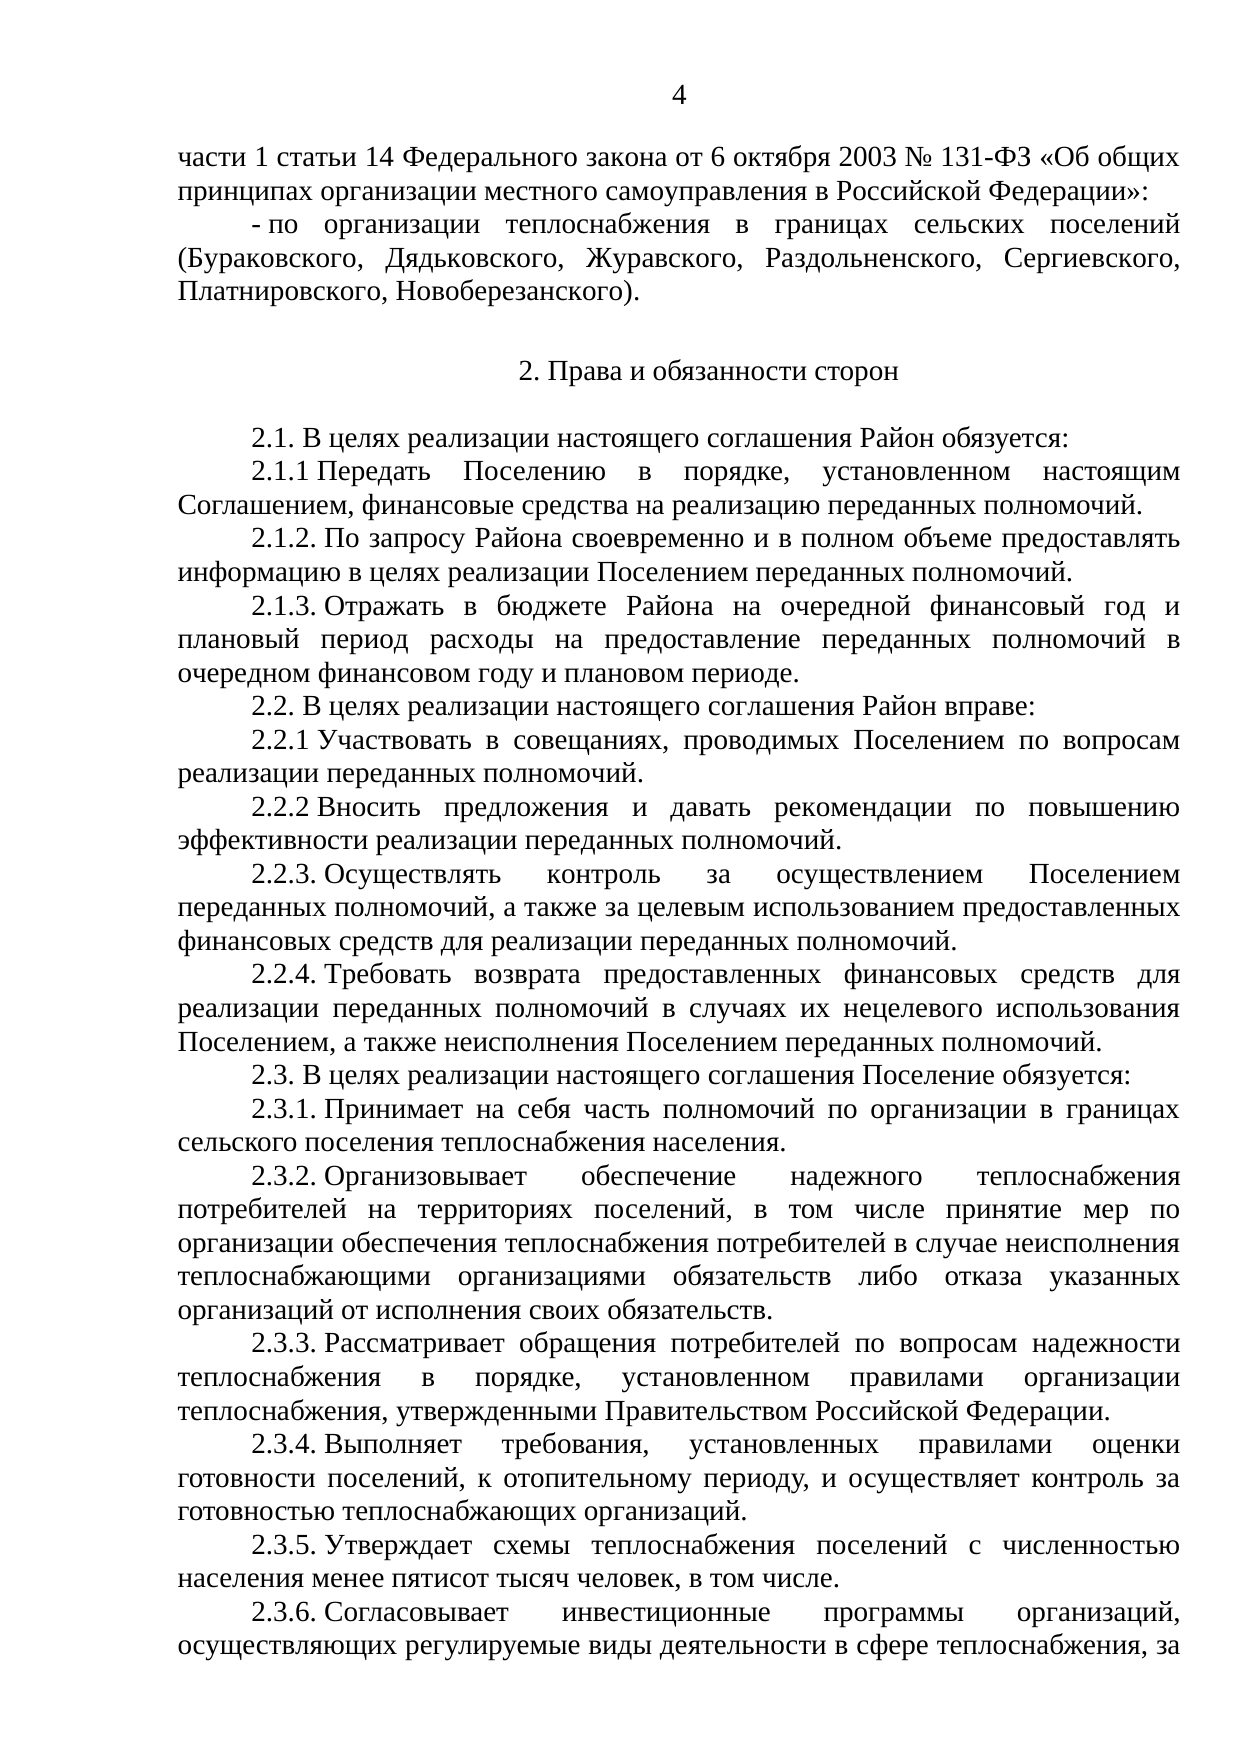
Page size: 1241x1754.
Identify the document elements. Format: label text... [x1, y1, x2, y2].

text 2.3.3. Рассматривает обращения потребителей по вопросам надежности теплоснабжения в порядке, установленном правилами организации теплоснабжения, утвержденными Правительством Российской Федерации. [177, 1326, 1181, 1426]
text 2.3. В целях реализации настоящего соглашения Поселение обязуется: [177, 1057, 1181, 1091]
text 2.3.4. Выполняет требования, установленных правилами оценки готовности поселений, к отопительному периоду, и осуществляет контроль за готовностью теплоснабжающих организаций. [177, 1426, 1181, 1527]
text 2.3.6. Согласовывает инвестиционные программы организаций, осуществляющих регулируемые виды деятельности в сфере теплоснабжения, за [177, 1594, 1181, 1661]
text 2.2.1 Участвовать в совещаниях, проводимых Поселением по вопросам реализации переданных полномочий. [177, 722, 1181, 789]
text части 1 статьи 14 Федерального закона от 6 октября 2003 № 131-ФЗ «Об общих принципах организации местного самоуправления в Российской Федерации»: [177, 139, 1181, 206]
text 2.3.1. Принимает на себя часть полномочий по организации в границах сельского поселения теплоснабжения населения. [177, 1091, 1181, 1158]
text 2.2.3. Осуществлять контроль за осуществлением Поселением переданных полномочий, а также за целевым использованием предоставленных финансовых средств для реализации переданных полномочий. [177, 856, 1181, 957]
text 2.1.2. По запросу Района своевременно и в полном объеме предоставлять информацию в целях реализации Поселением переданных полномочий. [177, 521, 1181, 588]
text - по организации теплоснабжения в границах сельских поселений (Бураковского, Дядьковского, Журавского, Раздольненского, Сергиевского, Платнировского, Новоберезанского). [177, 206, 1181, 307]
text 2. Права и обязанности сторон [177, 353, 1181, 386]
text 2.3.2. Организовывает обеспечение надежного теплоснабжения потребителей на территориях поселений, в том числе принятие мер по организации обеспечения теплоснабжения потребителей в случае неисполнения теплоснабжающими организациями обязательств либо отказа указанных организаций от исполнения своих обязательств. [177, 1158, 1181, 1326]
text 2.1.1 Передать Поселению в порядке, установленном настоящим Соглашением, финансовые средства на реализацию переданных полномочий. [177, 453, 1181, 521]
text 2.2.4. Требовать возврата предоставленных финансовых средств для реализации переданных полномочий в случаях их нецелевого использования Поселением, а также неисполнения Поселением переданных полномочий. [177, 957, 1181, 1057]
text 2.2.2 Вносить предложения и давать рекомендации по повышению эффективности реализации переданных полномочий. [177, 789, 1181, 856]
text 2.3.5. Утверждает схемы теплоснабжения поселений с численностью населения менее пятисот тысяч человек, в том числе. [177, 1527, 1181, 1594]
text 2.2. В целях реализации настоящего соглашения Район вправе: [177, 688, 1181, 722]
text 2.1. В целях реализации настоящего соглашения Район обязуется: [177, 420, 1181, 453]
text 2.1.3. Отражать в бюджете Района на очередной финансовый год и плановый период расходы на предоставление переданных полномочий в очередном финансовом году и плановом периоде. [177, 588, 1181, 688]
